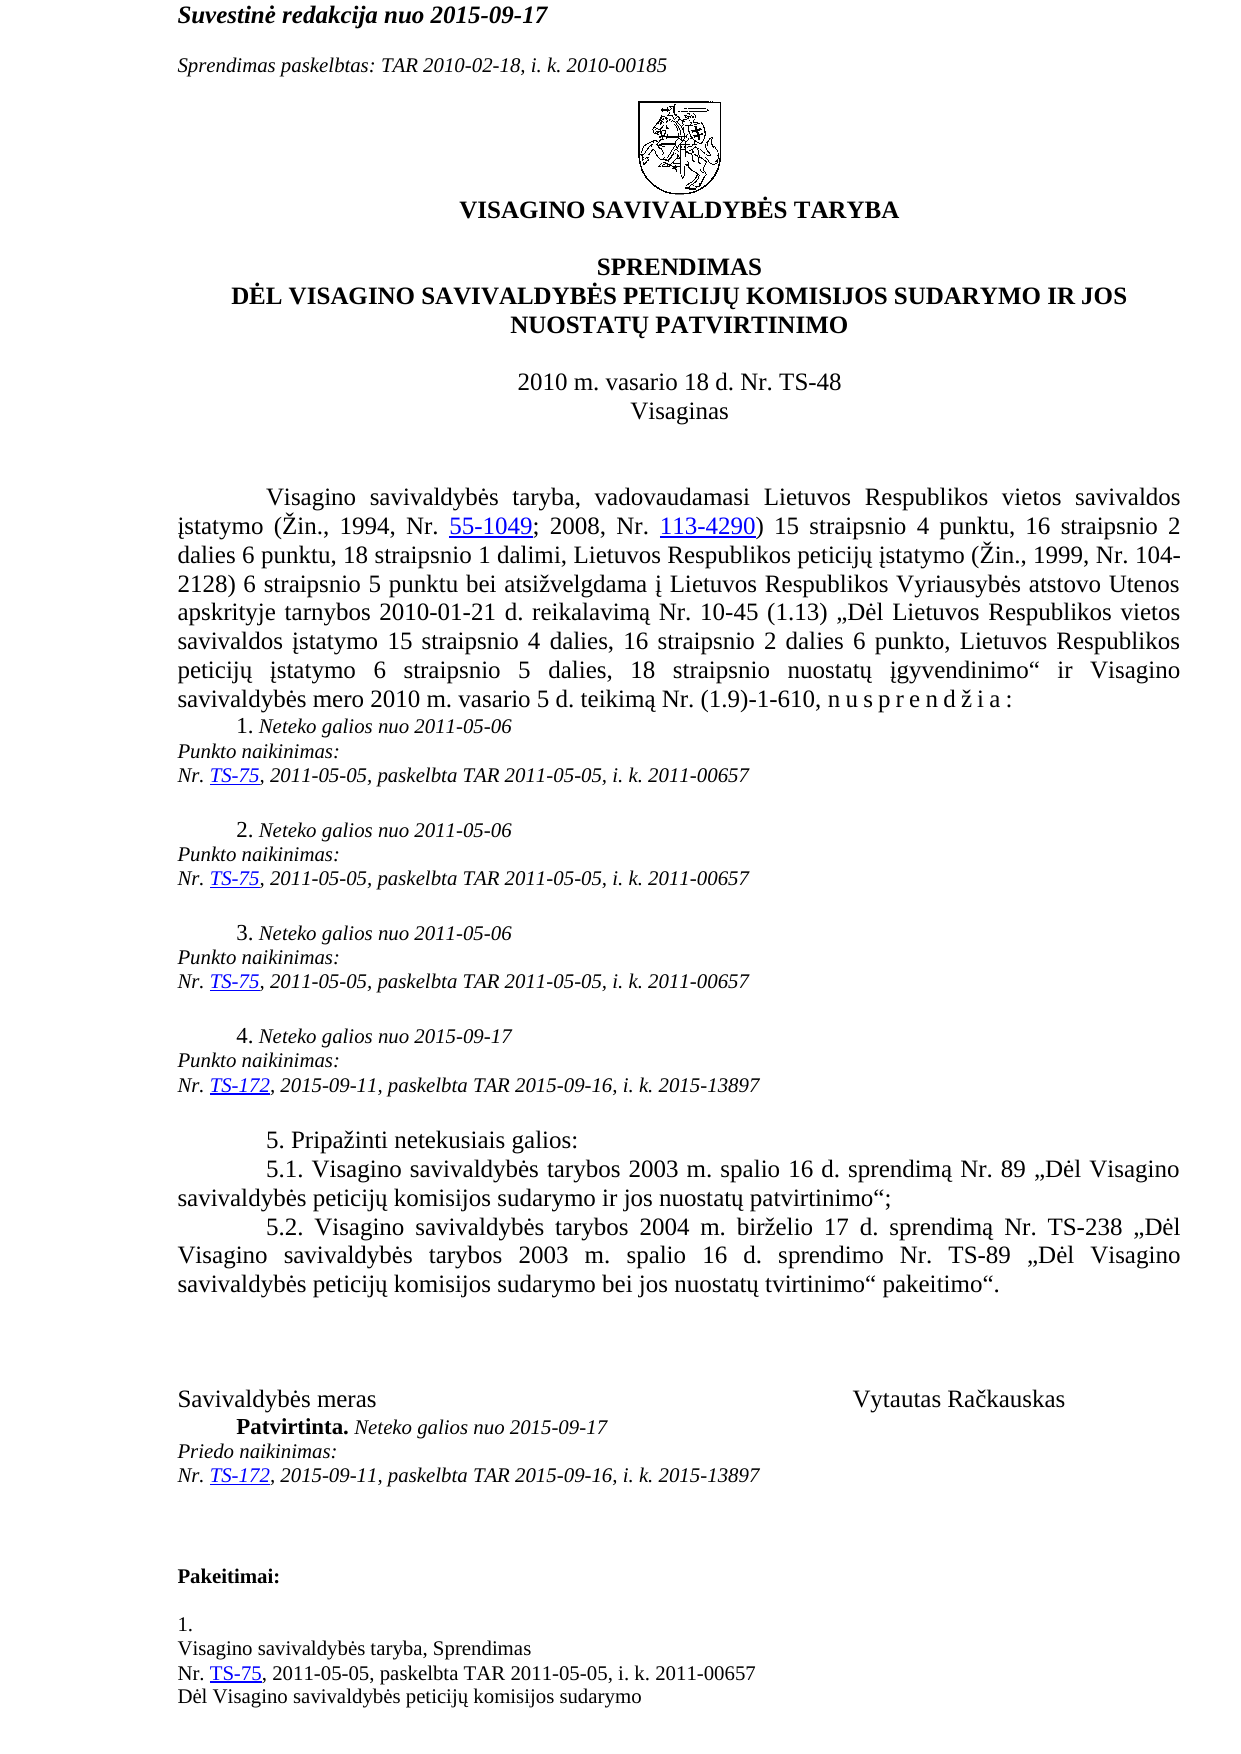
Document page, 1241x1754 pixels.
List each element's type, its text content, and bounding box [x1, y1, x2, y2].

text Nr. TS-75, 2011-05-05, paskelbta TAR 2011-05-05, i. k. 2011-00657 [177, 969, 1181, 993]
text Nr. TS-172, 2015-09-11, paskelbta TAR 2015-09-16, i. k. 2015-13897 [177, 1463, 1181, 1487]
text Nr. TS-75, 2011-05-05, paskelbta TAR 2011-05-05, i. k. 2011-00657 [177, 763, 1181, 787]
text 4. Neteko galios nuo 2015-09-17 [177, 1022, 1181, 1048]
text Punkto naikinimas: [177, 739, 1181, 763]
text Punkto naikinimas: [177, 842, 1181, 866]
text SPRENDIMAS [177, 252, 1181, 281]
text 5. Pripažinti netekusiais galios: [177, 1125, 1181, 1154]
text Sprendimas paskelbtas: TAR 2010-02-18, i. k. 2010-00185 [177, 53, 1181, 77]
text 1. [177, 1612, 1181, 1636]
text 5.2. Visagino savivaldybės tarybos 2004 m. birželio 17 d. sprendimą Nr. TS-238 „Dėl Visagino savivaldybės tarybos 2003 m. spalio 16 d. sprendimo Nr. TS-89 „Dėl Visagino savivaldybės peticijų komisijos sudarymo bei jos nuostatų tvirtinimo“ pakeitimo“. [177, 1212, 1181, 1298]
text Priedo naikinimas: [177, 1439, 1181, 1463]
text DĖL VISAGINO SAVIVALDYBĖS PETICIJŲ KOMISIJOS SUDARYMO IR JOS [177, 281, 1181, 310]
text Visagino savivaldybės taryba, vadovaudamasi Lietuvos Respublikos vietos savivaldos įstatymo (Žin., 1994, Nr. 55-1049; 2008, Nr. 113-4290) 15 straipsnio 4 punktu, 16 straipsnio 2 dalies 6 punktu, 18 straipsnio 1 dalimi, Lietuvos Respublikos peticijų įstatymo (Žin., 1999, Nr. 104- 2128) 6 straipsnio 5 punktu bei atsižvelgdama į Lietuvos Respublikos Vyriausybės atstovo Utenos apskrityje tarnybos 2010-01-21 d. reikalavimą Nr. 10-45 (1.13) „Dėl Lietuvos Respublikos vietos savivaldos įstatymo 15 straipsnio 4 dalies, 16 straipsnio 2 dalies 6 punkto, Lietuvos Respublikos peticijų įstatymo 6 straipsnio 5 dalies, 18 straipsnio nuostatų įgyvendinimo“ ir Visagino savivaldybės mero 2010 m. vasario 5 d. teikimą Nr. (1.9)-1-610, nusprendžia: [177, 482, 1181, 712]
text 2010 m. vasario 18 d. Nr. TS-48 [177, 367, 1181, 396]
text Punkto naikinimas: [177, 1048, 1181, 1072]
text Visaginas [177, 396, 1181, 425]
text Nr. TS-172, 2015-09-11, paskelbta TAR 2015-09-16, i. k. 2015-13897 [177, 1072, 1181, 1097]
text VISAGINO SAVIVALDYBĖS TARYBA [177, 195, 1181, 224]
text 2. Neteko galios nuo 2011-05-06 [177, 816, 1181, 842]
text Pakeitimai: [177, 1564, 1181, 1588]
text Patvirtinta. Neteko galios nuo 2015-09-17 [177, 1413, 1181, 1439]
text Savivaldybės meras Vytautas Račkauskas [177, 1384, 1181, 1413]
text Dėl Visagino savivaldybės peticijų komisijos sudarymo [177, 1684, 1181, 1708]
text 5.1. Visagino savivaldybės tarybos 2003 m. spalio 16 d. sprendimą Nr. 89 „Dėl Visagino savivaldybės peticijų komisijos sudarymo ir jos nuostatų patvirtinimo“; [177, 1154, 1181, 1212]
text NUOSTATŲ PATVIRTINIMO [177, 310, 1181, 339]
text Suvestinė redakcija nuo 2015-09-17 [177, 0, 1181, 29]
text 1. Neteko galios nuo 2011-05-06 [177, 712, 1181, 739]
text Nr. TS-75, 2011-05-05, paskelbta TAR 2011-05-05, i. k. 2011-00657 [177, 866, 1181, 890]
text Visagino savivaldybės taryba, Sprendimas [177, 1636, 1181, 1660]
text Punkto naikinimas: [177, 945, 1181, 969]
text Nr. TS-75, 2011-05-05, paskelbta TAR 2011-05-05, i. k. 2011-00657 [177, 1660, 1181, 1684]
text 3. Neteko galios nuo 2011-05-06 [177, 919, 1181, 945]
